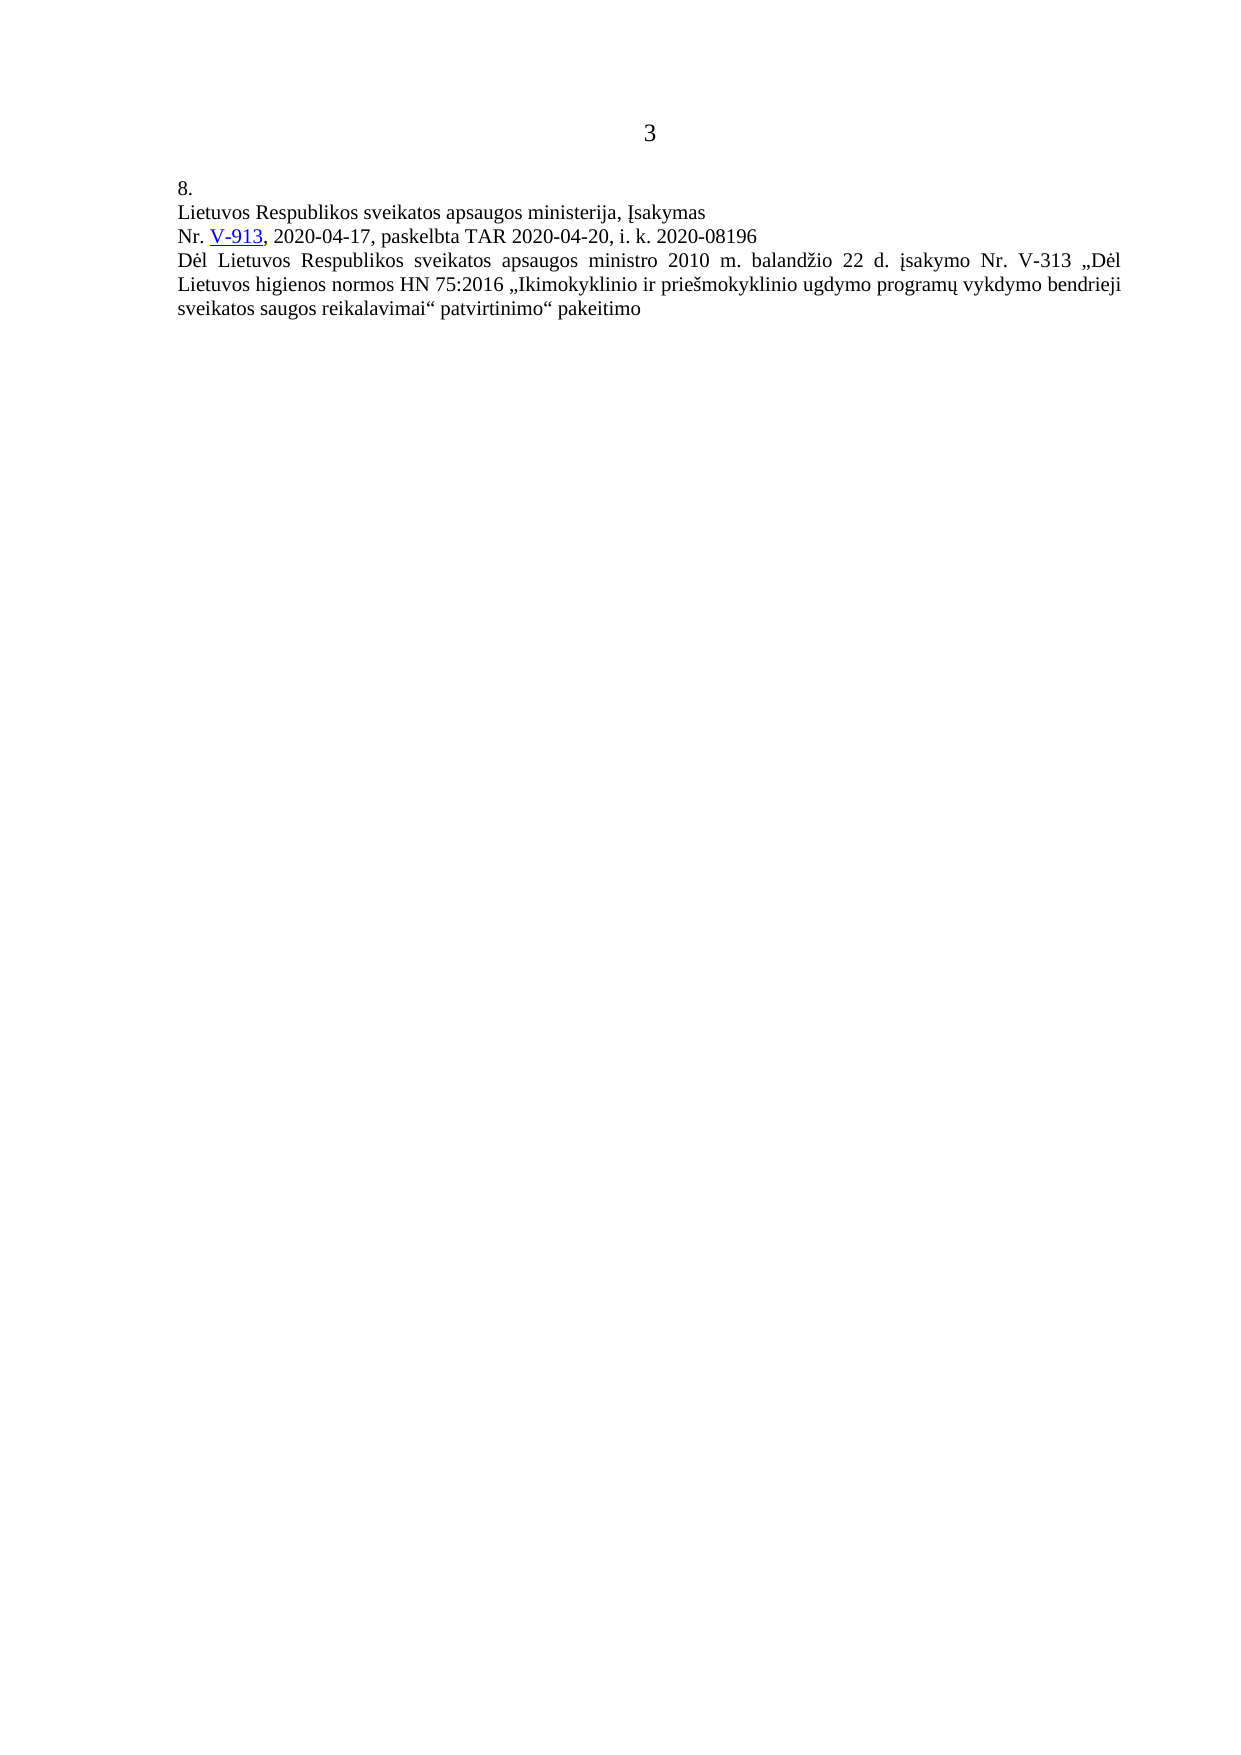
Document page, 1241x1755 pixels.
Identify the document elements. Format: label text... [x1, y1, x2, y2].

text Dėl Lietuvos Respublikos sveikatos apsaugos ministro 2010 m. balandžio 22 d. įsakymo Nr. V-313 „Dėl Lietuvos higienos normos HN 75:2016 „Ikimokyklinio ir priešmokyklinio ugdymo programų vykdymo bendrieji sveikatos saugos reikalavimai“ patvirtinimo“ pakeitimo [177, 248, 1122, 320]
text Nr. V-913, 2020-04-17, paskelbta TAR 2020-04-20, i. k. 2020-08196 [177, 224, 1122, 248]
text Lietuvos Respublikos sveikatos apsaugos ministerija, Įsakymas [177, 200, 1122, 224]
text 8. [177, 176, 1122, 200]
